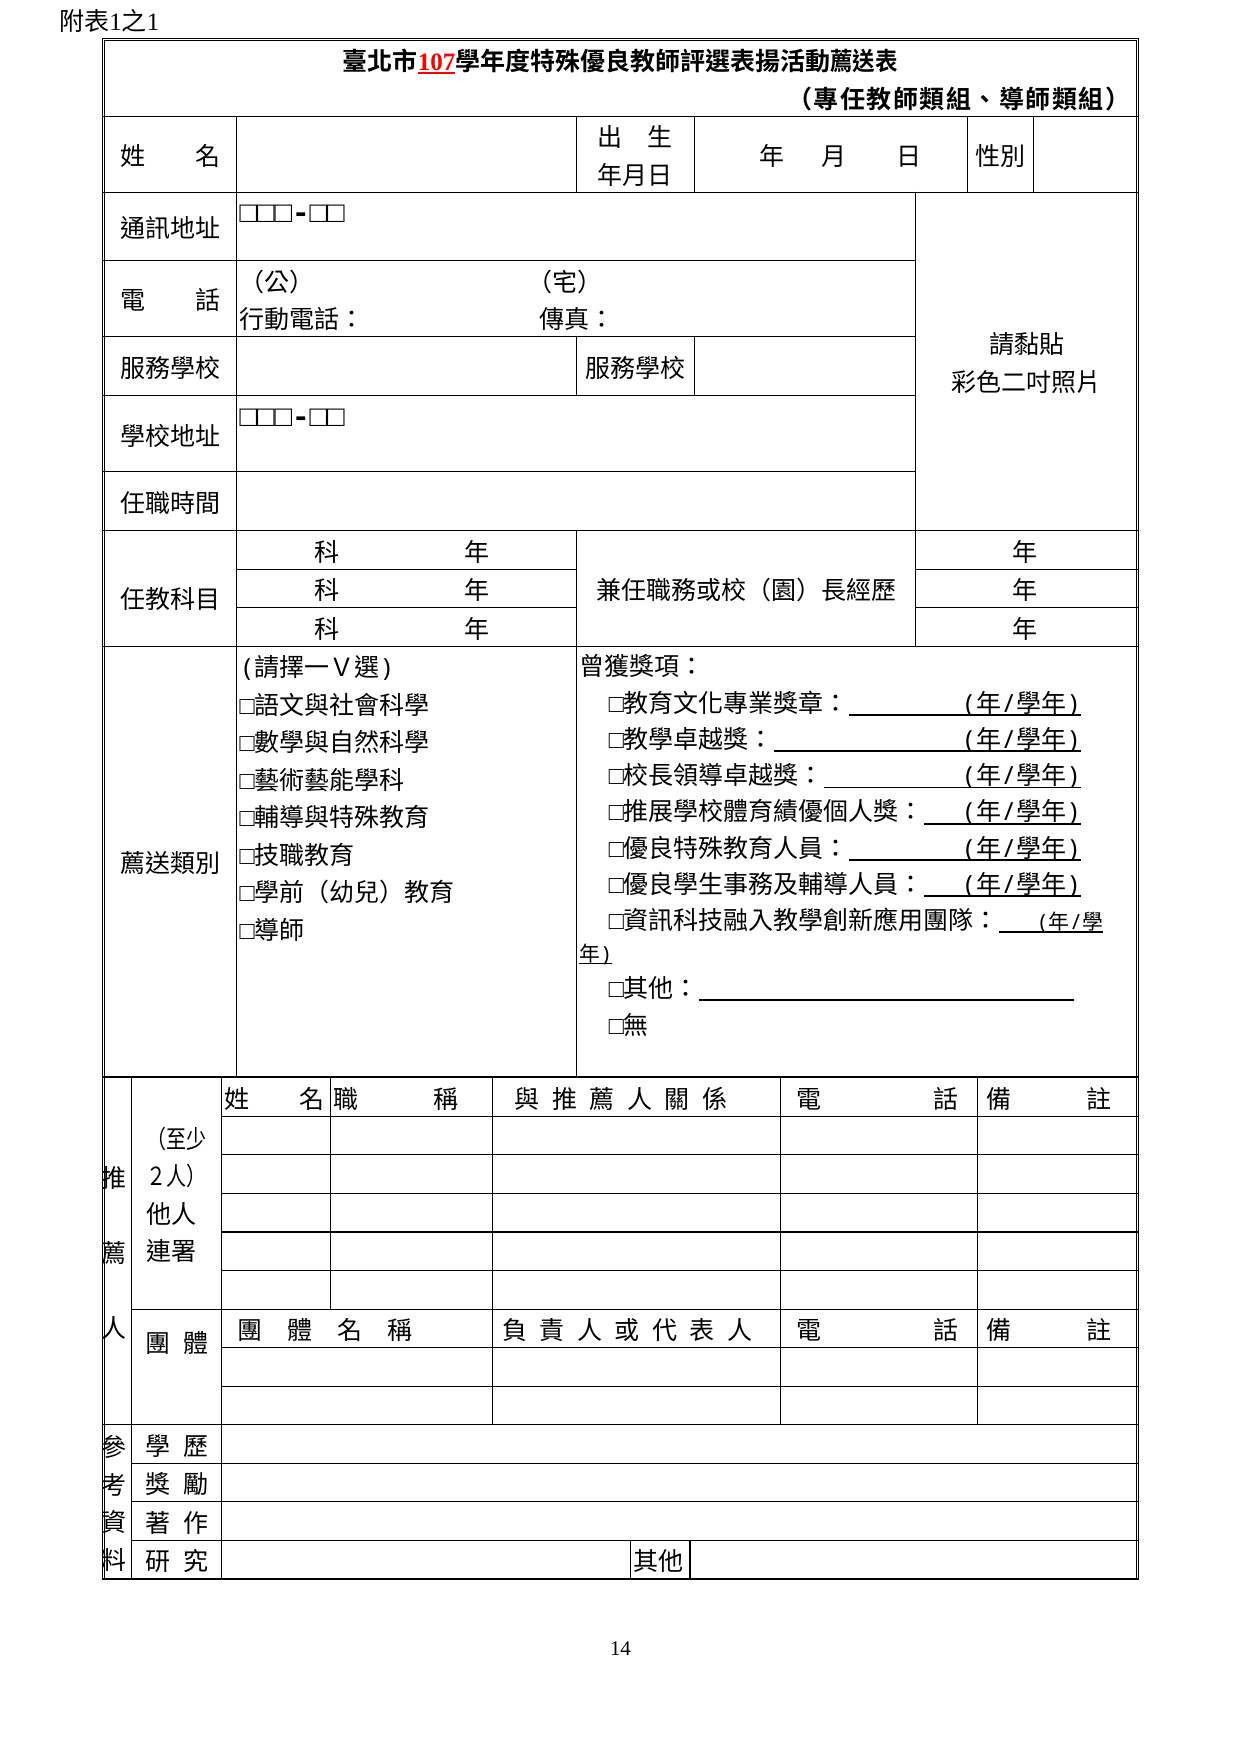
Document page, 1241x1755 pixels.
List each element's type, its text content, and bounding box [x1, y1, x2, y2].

table_cell [1034, 117, 1136, 192]
table_cell 科 年 [237, 570, 576, 607]
table_cell 負 責 人 或 代 表 人 [493, 1310, 780, 1347]
table_header 推 薦 人 [105, 1078, 131, 1424]
table_cell 研 究 [132, 1541, 221, 1578]
table_cell [237, 472, 915, 530]
table_cell [222, 1502, 1136, 1540]
table_cell [222, 1425, 1136, 1463]
table_cell [222, 1387, 492, 1424]
table_cell [222, 1117, 330, 1154]
table_cell [781, 1271, 977, 1308]
table_cell [781, 1387, 977, 1424]
table_cell 服務學校 [577, 337, 694, 395]
table_cell [222, 1194, 330, 1231]
table_cell [493, 1348, 780, 1386]
table_cell 曾獲獎項： □教育文化專業獎章： (年/學年) □教學卓越獎： (年/學年) □校長領導卓越獎： (年/學年) □推展學校體育績優個人獎： (年/學年) □優良特殊教育人員： (年/學年) □優良學生事務及輔導人員： (年/學年) □資訊科技融入教學創新應用團隊： (年/學年) □其他： □無 [577, 647, 1136, 1076]
table_cell [978, 1117, 1136, 1154]
table_cell [695, 337, 915, 395]
table_cell 服務學校 [105, 337, 236, 395]
table_cell [978, 1348, 1136, 1386]
table_cell 參 考 資 料 [105, 1425, 131, 1578]
table_cell [493, 1271, 780, 1308]
table_cell [978, 1155, 1136, 1193]
table_cell [493, 1117, 780, 1154]
table_cell [978, 1271, 1136, 1308]
table_cell [493, 1194, 780, 1231]
table_cell [222, 1348, 492, 1386]
table_cell 電 話 [105, 261, 236, 336]
table_cell 年 月 日 [695, 117, 967, 192]
table_cell [222, 1464, 1136, 1501]
table_cell □□□-□□ [237, 396, 915, 471]
table_cell 著 作 [132, 1502, 221, 1540]
table_cell 年 [916, 570, 1136, 607]
table_cell [331, 1117, 492, 1154]
table_cell 薦送類別 [105, 647, 236, 1076]
table_cell （公） （宅） 行動電話： 傳真： [237, 261, 915, 336]
table_header 姓 名 [222, 1078, 330, 1116]
table_cell 任教科目 [105, 531, 236, 646]
table_cell 請黏貼 彩色二吋照片 [916, 193, 1136, 530]
table_cell [331, 1233, 492, 1270]
table_cell 科 年 [237, 608, 576, 646]
table_cell [222, 1155, 330, 1193]
table_cell 備 註 [978, 1310, 1136, 1347]
table_header 備 註 [978, 1078, 1136, 1116]
table_cell (請擇一Ｖ選) □語文與社會科學 □數學與自然科學 □藝術藝能學科 □輔導與特殊教育 □技職教育 □學前（幼兒）教育 □導師 [237, 647, 576, 1076]
table_cell [781, 1233, 977, 1270]
table_cell [331, 1271, 492, 1308]
table_cell [978, 1387, 1136, 1424]
table_cell [331, 1155, 492, 1193]
table_cell [493, 1387, 780, 1424]
table_cell [781, 1117, 977, 1154]
table_cell [493, 1155, 780, 1193]
table_cell 性別 [968, 117, 1033, 192]
table_cell 通訊地址 [105, 193, 236, 260]
table_cell [493, 1233, 780, 1270]
table_cell 團 體 [132, 1310, 221, 1424]
table_cell [222, 1271, 330, 1308]
table_cell [222, 1541, 630, 1578]
table_cell 團 體 名 稱 [222, 1310, 492, 1347]
table_cell 學 歷 [132, 1425, 221, 1463]
table_cell [978, 1194, 1136, 1231]
table_cell [781, 1155, 977, 1193]
table_cell 姓 名 [105, 117, 236, 192]
table_cell [222, 1233, 330, 1270]
table_cell 年 [916, 531, 1136, 569]
table_cell [781, 1194, 977, 1231]
table_cell [781, 1348, 977, 1386]
table_cell 出 生 年月日 [577, 117, 694, 192]
table_cell 學校地址 [105, 396, 236, 471]
table_cell 其他 [631, 1541, 689, 1578]
table_cell [691, 1541, 1136, 1578]
table_cell [237, 337, 576, 395]
table_cell 年 [916, 608, 1136, 646]
text 附表1之1 [59, 0, 1181, 37]
table_header 與 推 薦 人 關 係 [493, 1078, 780, 1116]
table_cell [331, 1194, 492, 1231]
table_cell [237, 117, 576, 192]
table_cell 任職時間 [105, 472, 236, 530]
table_header 臺北市107學年度特殊優良教師評選表揚活動薦送表 （專任教師類組、導師類組） [105, 41, 1136, 116]
table_cell 科 年 [237, 531, 576, 569]
table_cell 電 話 [781, 1310, 977, 1347]
table_cell □□□-□□ [237, 193, 915, 260]
table_header 職 稱 [331, 1078, 492, 1116]
table_cell 獎 勵 [132, 1464, 221, 1501]
table_header 電 話 [781, 1078, 977, 1116]
table_cell [978, 1233, 1136, 1270]
table_cell 兼任職務或校（園）長經歷 [577, 531, 915, 646]
table_header （至少２人） 他人連署 [132, 1078, 221, 1308]
